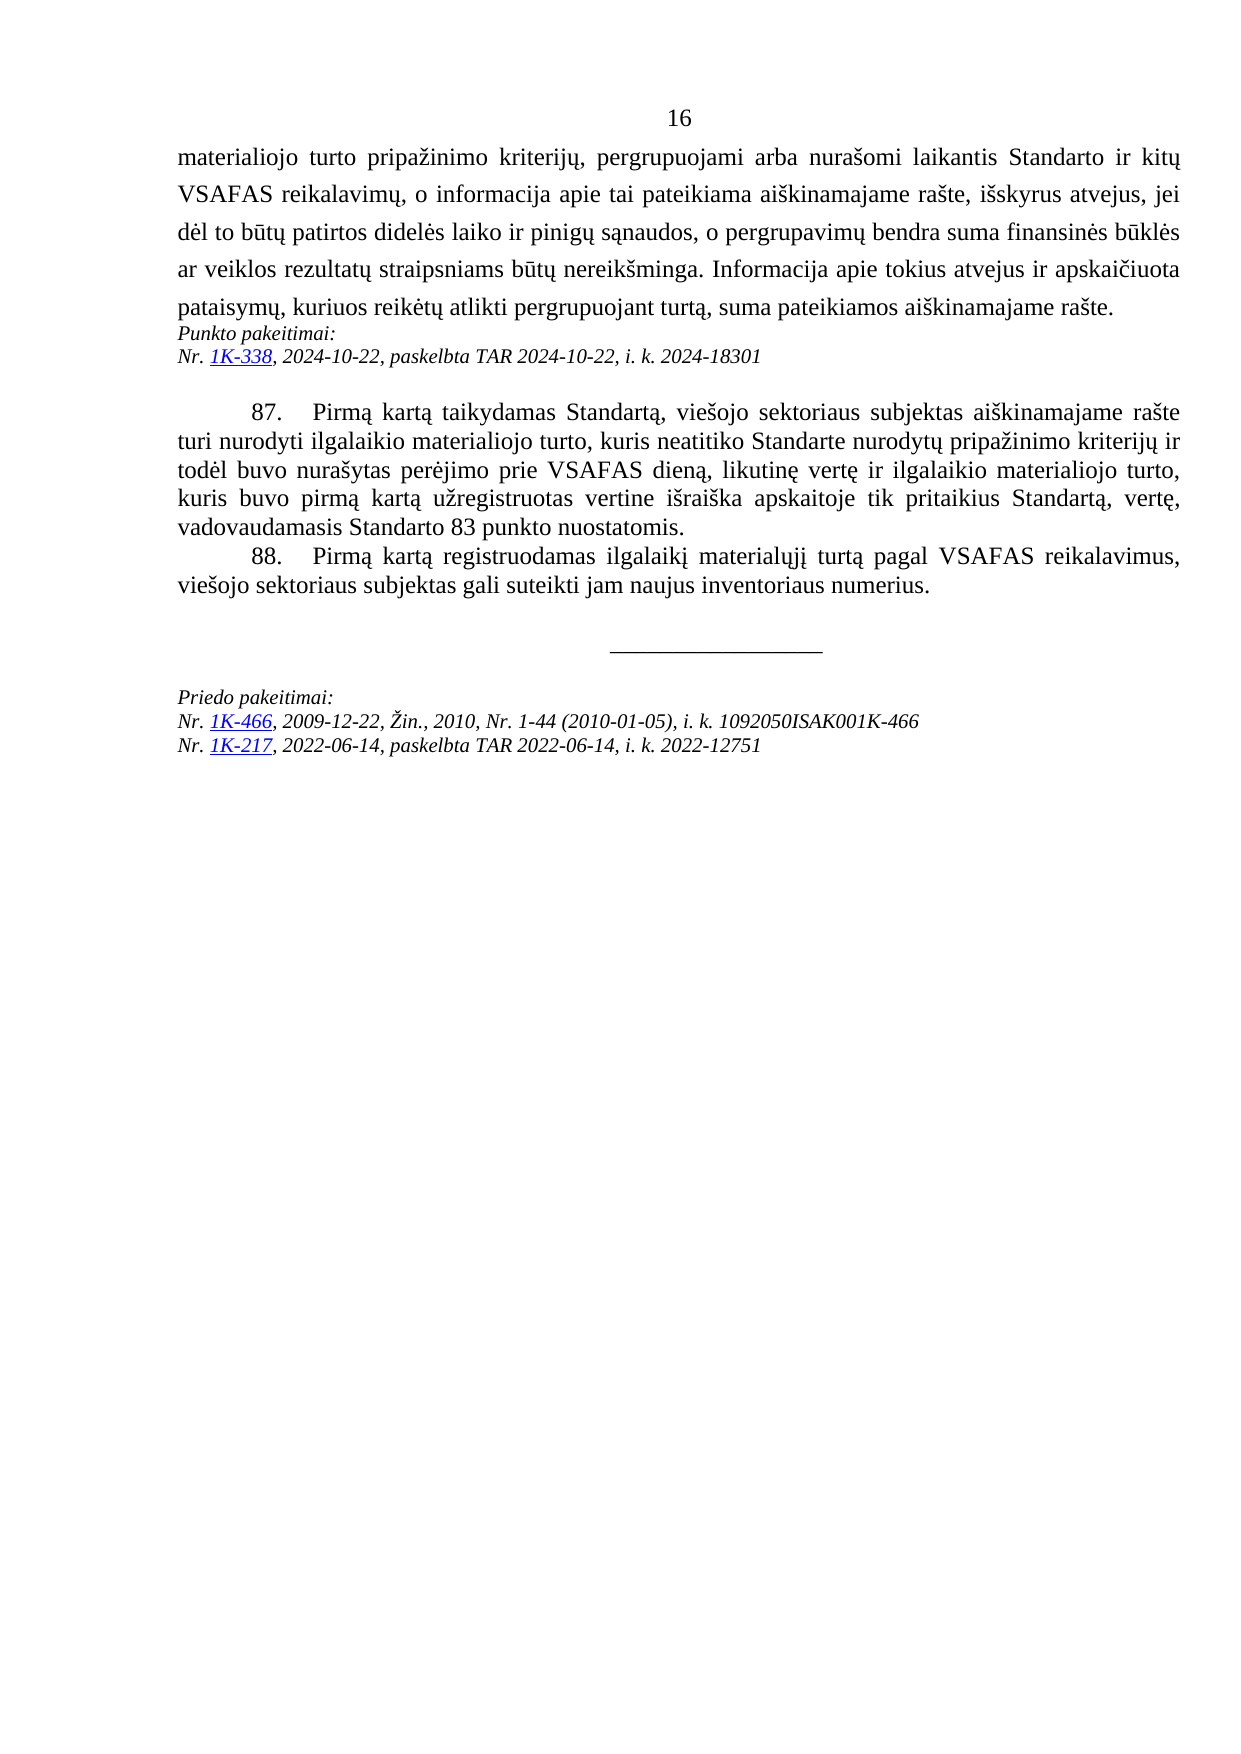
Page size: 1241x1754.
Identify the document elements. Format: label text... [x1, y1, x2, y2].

text Nr. 1K-217, 2022-06-14, paskelbta TAR 2022-06-14, i. k. 2022-12751 [177, 733, 1181, 757]
text Priedo pakeitimai: [177, 685, 1181, 709]
text 87. Pirmą kartą taikydamas Standartą, viešojo sektoriaus subjektas aiškinamajame rašte turi nurodyti ilgalaikio materialiojo turto, kuris neatitiko Standarte nurodytų pripažinimo kriterijų ir todėl buvo nurašytas perėjimo prie VSAFAS dieną, likutinę vertę ir ilgalaikio materialiojo turto, kuris buvo pirmą kartą užregistruotas vertine išraiška apskaitoje tik pritaikius Standartą, vertę, vadovaudamasis Standarto 83 punkto nuostatomis. [177, 397, 1181, 541]
text materialiojo turto pripažinimo kriterijų, pergrupuojami arba nurašomi laikantis Standarto ir kitų VSAFAS reikalavimų, o informacija apie tai pateikiama aiškinamajame rašte, išskyrus atvejus, jei dėl to būtų patirtos didelės laiko ir pinigų sąnaudos, o pergrupavimų bendra suma finansinės būklės ar veiklos rezultatų straipsniams būtų nereikšminga. Informacija apie tokius atvejus ir apskaičiuota pataisymų, kuriuos reikėtų atlikti pergrupuojant turtą, suma pateikiamos aiškinamajame rašte. [177, 133, 1181, 320]
text Punkto pakeitimai: [177, 320, 1181, 344]
text Nr. 1K-338, 2024-10-22, paskelbta TAR 2024-10-22, i. k. 2024-18301 [177, 344, 1181, 368]
text _________________ [177, 627, 1181, 656]
text 88. Pirmą kartą registruodamas ilgalaikį materialųjį turtą pagal VSAFAS reikalavimus, viešojo sektoriaus subjektas gali suteikti jam naujus inventoriaus numerius. [177, 541, 1181, 598]
text Nr. 1K-466, 2009-12-22, Žin., 2010, Nr. 1-44 (2010-01-05), i. k. 1092050ISAK001K-466 [177, 709, 1181, 733]
